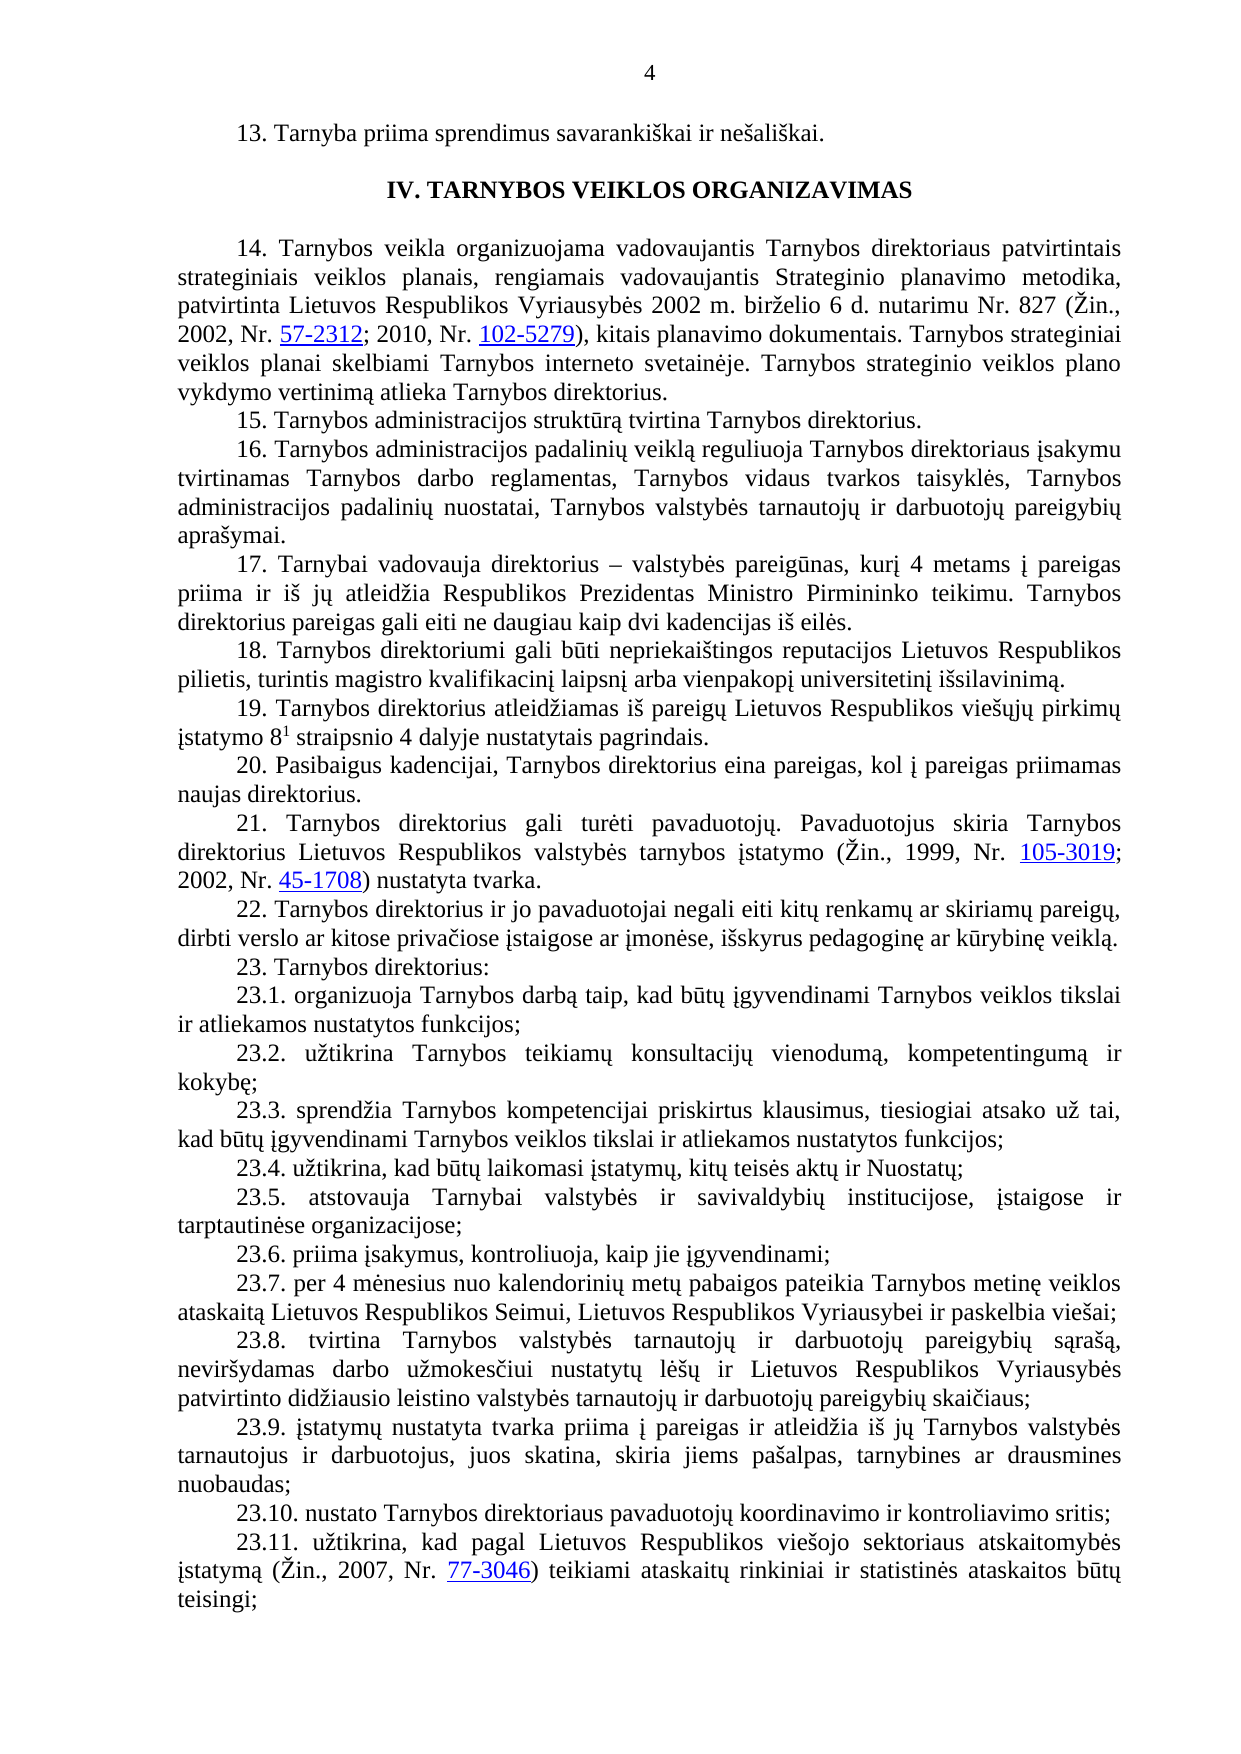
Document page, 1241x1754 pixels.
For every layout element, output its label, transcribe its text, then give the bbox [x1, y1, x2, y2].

text 23.3. sprendžia Tarnybos kompetencijai priskirtus klausimus, tiesiogiai atsako už tai, kad būtų įgyvendinami Tarnybos veiklos tikslai ir atliekamos nustatytos funkcijos; [177, 1096, 1122, 1153]
text IV. TARNYBOS VEIKLOS ORGANIZAVIMAS [177, 176, 1122, 204]
text 21. Tarnybos direktorius gali turėti pavaduotojų. Pavaduotojus skiria Tarnybos direktorius Lietuvos Respublikos valstybės tarnybos įstatymo (Žin., 1999, Nr. 105-3019; 2002, Nr. 45-1708) nustatyta tvarka. [177, 808, 1122, 894]
text 23.4. užtikrina, kad būtų laikomasi įstatymų, kitų teisės aktų ir Nuostatų; [177, 1153, 1122, 1182]
text 22. Tarnybos direktorius ir jo pavaduotojai negali eiti kitų renkamų ar skiriamų pareigų, dirbti verslo ar kitose privačiose įstaigose ar įmonėse, išskyrus pedagoginę ar kūrybinę veiklą. [177, 894, 1122, 952]
text 19. Tarnybos direktorius atleidžiamas iš pareigų Lietuvos Respublikos viešųjų pirkimų įstatymo 81 straipsnio 4 dalyje nustatytais pagrindais. [177, 693, 1122, 751]
text 20. Pasibaigus kadencijai, Tarnybos direktorius eina pareigas, kol į pareigas priimamas naujas direktorius. [177, 751, 1122, 808]
text 14. Tarnybos veikla organizuojama vadovaujantis Tarnybos direktoriaus patvirtintais strateginiais veiklos planais, rengiamais vadovaujantis Strateginio planavimo metodika, patvirtinta Lietuvos Respublikos Vyriausybės 2002 m. birželio 6 d. nutarimu Nr. 827 (Žin., 2002, Nr. 57-2312; 2010, Nr. 102-5279), kitais planavimo dokumentais. Tarnybos strateginiai veiklos planai skelbiami Tarnybos interneto svetainėje. Tarnybos strateginio veiklos plano vykdymo vertinimą atlieka Tarnybos direktorius. [177, 233, 1122, 406]
text 15. Tarnybos administracijos struktūrą tvirtina Tarnybos direktorius. [177, 406, 1122, 434]
text 23.5. atstovauja Tarnybai valstybės ir savivaldybių institucijose, įstaigose ir tarptautinėse organizacijose; [177, 1182, 1122, 1239]
text 23.7. per 4 mėnesius nuo kalendorinių metų pabaigos pateikia Tarnybos metinę veiklos ataskaitą Lietuvos Respublikos Seimui, Lietuvos Respublikos Vyriausybei ir paskelbia viešai; [177, 1268, 1122, 1326]
text 23.11. užtikrina, kad pagal Lietuvos Respublikos viešojo sektoriaus atskaitomybės įstatymą (Žin., 2007, Nr. 77-3046) teikiami ataskaitų rinkiniai ir statistinės ataskaitos būtų teisingi; [177, 1527, 1122, 1613]
text 16. Tarnybos administracijos padalinių veiklą reguliuoja Tarnybos direktoriaus įsakymu tvirtinamas Tarnybos darbo reglamentas, Tarnybos vidaus tvarkos taisyklės, Tarnybos administracijos padalinių nuostatai, Tarnybos valstybės tarnautojų ir darbuotojų pareigybių aprašymai. [177, 434, 1122, 549]
text 23.1. organizuoja Tarnybos darbą taip, kad būtų įgyvendinami Tarnybos veiklos tikslai ir atliekamos nustatytos funkcijos; [177, 981, 1122, 1038]
text 23.10. nustato Tarnybos direktoriaus pavaduotojų koordinavimo ir kontroliavimo sritis; [177, 1498, 1122, 1527]
text 23.2. užtikrina Tarnybos teikiamų konsultacijų vienodumą, kompetentingumą ir kokybę; [177, 1038, 1122, 1096]
text 18. Tarnybos direktoriumi gali būti nepriekaištingos reputacijos Lietuvos Respublikos pilietis, turintis magistro kvalifikacinį laipsnį arba vienpakopį universitetinį išsilavinimą. [177, 636, 1122, 693]
text 23.6. priima įsakymus, kontroliuoja, kaip jie įgyvendinami; [177, 1239, 1122, 1268]
text 17. Tarnybai vadovauja direktorius – valstybės pareigūnas, kurį 4 metams į pareigas priima ir iš jų atleidžia Respublikos Prezidentas Ministro Pirmininko teikimu. Tarnybos direktorius pareigas gali eiti ne daugiau kaip dvi kadencijas iš eilės. [177, 549, 1122, 636]
text 23. Tarnybos direktorius: [177, 952, 1122, 981]
text 23.9. įstatymų nustatyta tvarka priima į pareigas ir atleidžia iš jų Tarnybos valstybės tarnautojus ir darbuotojus, juos skatina, skiria jiems pašalpas, tarnybines ar drausmines nuobaudas; [177, 1412, 1122, 1498]
text 13. Tarnyba priima sprendimus savarankiškai ir nešališkai. [177, 118, 1122, 147]
text 23.8. tvirtina Tarnybos valstybės tarnautojų ir darbuotojų pareigybių sąrašą, neviršydamas darbo užmokesčiui nustatytų lėšų ir Lietuvos Respublikos Vyriausybės patvirtinto didžiausio leistino valstybės tarnautojų ir darbuotojų pareigybių skaičiaus; [177, 1326, 1122, 1412]
